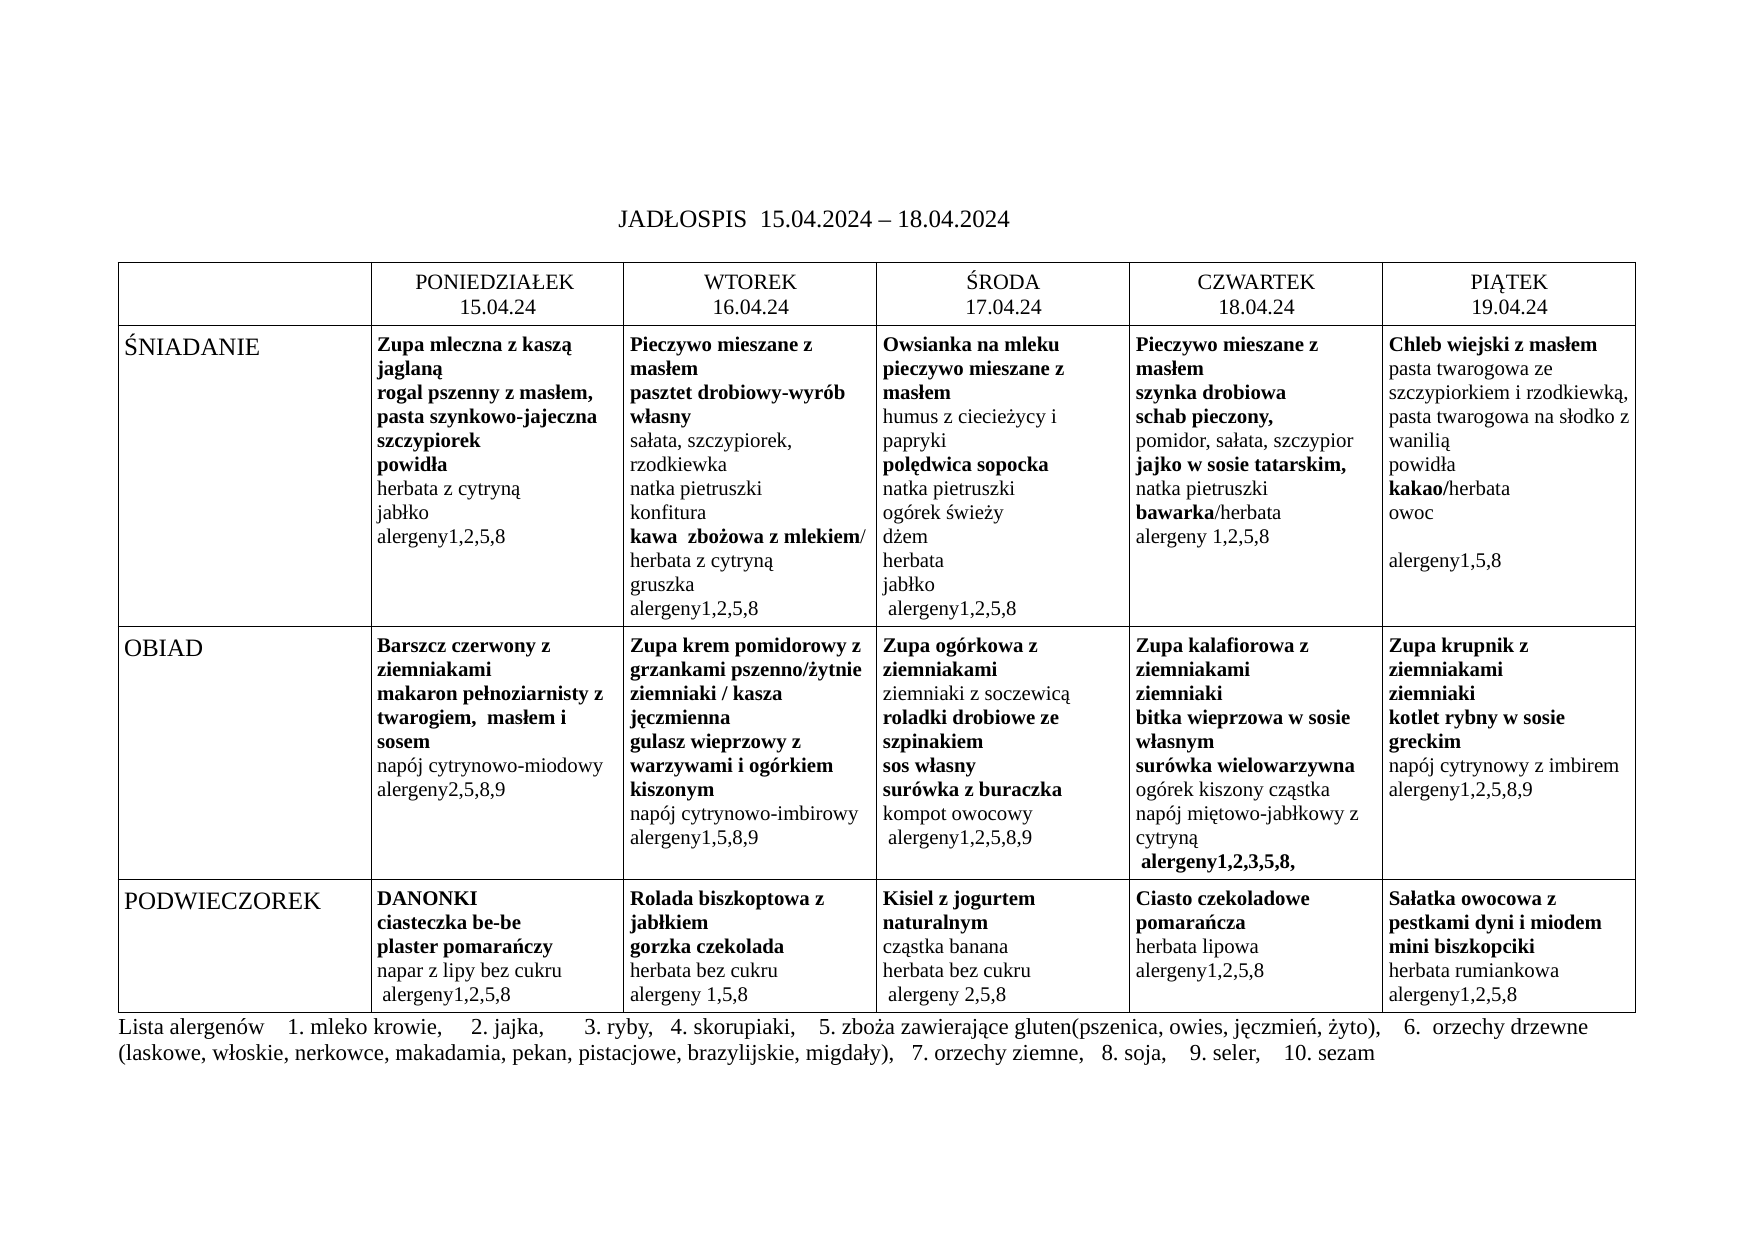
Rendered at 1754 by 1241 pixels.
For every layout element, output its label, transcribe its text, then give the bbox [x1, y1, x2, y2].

table_cell DANONKI ciasteczka be-be plaster pomarańczy napar z lipy bez cukru alergeny1,2,5,8 [372, 880, 623, 1012]
table_header [119, 263, 371, 325]
text Lista alergenów 1. mleko krowie, 2. jajka, 3. ryby, 4. skorupiaki, 5. zboża zawierające gluten(pszenica, owies, jęczmień, żyto), 6. orzechy drzewne (laskowe, włoskie, nerkowce, makadamia, pekan, pistacjowe, brazylijskie, migdały), 7. orzechy ziemne, 8. soja, 9. seler, 10. sezam [118, 1013, 1636, 1066]
table_header WTOREK 16.04.24 [624, 263, 876, 325]
table_cell OBIAD [119, 627, 371, 879]
table_header PIĄTEK 19.04.24 [1383, 263, 1635, 325]
text JADŁOSPIS 15.04.2024 – 18.04.2024 [118, 204, 1636, 233]
table_cell Sałatka owocowa z pestkami dyni i miodem mini biszkopciki herbata rumiankowa alergeny1,2,5,8 [1383, 880, 1635, 1012]
table_cell Barszcz czerwony z ziemniakami makaron pełnoziarnisty z twarogiem, masłem i sosem napój cytrynowo-miodowy alergeny2,5,8,9 [372, 627, 623, 879]
table_cell Pieczywo mieszane z masłem szynka drobiowa schab pieczony, pomidor, sałata, szczypior jajko w sosie tatarskim, natka pietruszki bawarka/herbata alergeny 1,2,5,8 [1130, 326, 1382, 626]
table_cell Kisiel z jogurtem naturalnym cząstka banana herbata bez cukru alergeny 2,5,8 [877, 880, 1129, 1012]
table_header CZWARTEK 18.04.24 [1130, 263, 1382, 325]
table_cell Zupa kalafiorowa z ziemniakami ziemniaki bitka wieprzowa w sosie własnym surówka wielowarzywna ogórek kiszony cząstka napój miętowo-jabłkowy z cytryną alergeny1,2,3,5,8, [1130, 627, 1382, 879]
table_cell Ciasto czekoladowe pomarańcza herbata lipowa alergeny1,2,5,8 [1130, 880, 1382, 1012]
table_cell Zupa mleczna z kaszą jaglaną rogal pszenny z masłem, pasta szynkowo-jajeczna szczypiorek powidła herbata z cytryną jabłko alergeny1,2,5,8 [372, 326, 623, 626]
table_header PONIEDZIAŁEK 15.04.24 [372, 263, 623, 325]
table_cell Zupa krem pomidorowy z grzankami pszenno/żytnie ziemniaki / kasza jęczmienna gulasz wieprzowy z warzywami i ogórkiem kiszonym napój cytrynowo-imbirowy alergeny1,5,8,9 [624, 627, 876, 879]
table_cell Owsianka na mleku pieczywo mieszane z masłem humus z ciecieżycy i papryki polędwica sopocka natka pietruszki ogórek świeży dżem herbata jabłko alergeny1,2,5,8 [877, 326, 1129, 626]
table_cell Zupa ogórkowa z ziemniakami ziemniaki z soczewicą roladki drobiowe ze szpinakiem sos własny surówka z buraczka kompot owocowy alergeny1,2,5,8,9 [877, 627, 1129, 879]
table_cell Chleb wiejski z masłem pasta twarogowa ze szczypiorkiem i rzodkiewką, pasta twarogowa na słodko z wanilią powidła kakao/herbata owoc alergeny1,5,8 [1383, 326, 1635, 626]
table_header ŚRODA 17.04.24 [877, 263, 1129, 325]
table_cell Pieczywo mieszane z masłem pasztet drobiowy-wyrób własny sałata, szczypiorek, rzodkiewka natka pietruszki konfitura kawa zbożowa z mlekiem/ herbata z cytryną gruszka alergeny1,2,5,8 [624, 326, 876, 626]
table_cell ŚNIADANIE [119, 326, 371, 626]
table_cell PODWIECZOREK [119, 880, 371, 1012]
table_cell Rolada biszkoptowa z jabłkiem gorzka czekolada herbata bez cukru alergeny 1,5,8 [624, 880, 876, 1012]
table_cell Zupa krupnik z ziemniakami ziemniaki kotlet rybny w sosie greckim napój cytrynowy z imbirem alergeny1,2,5,8,9 [1383, 627, 1635, 879]
